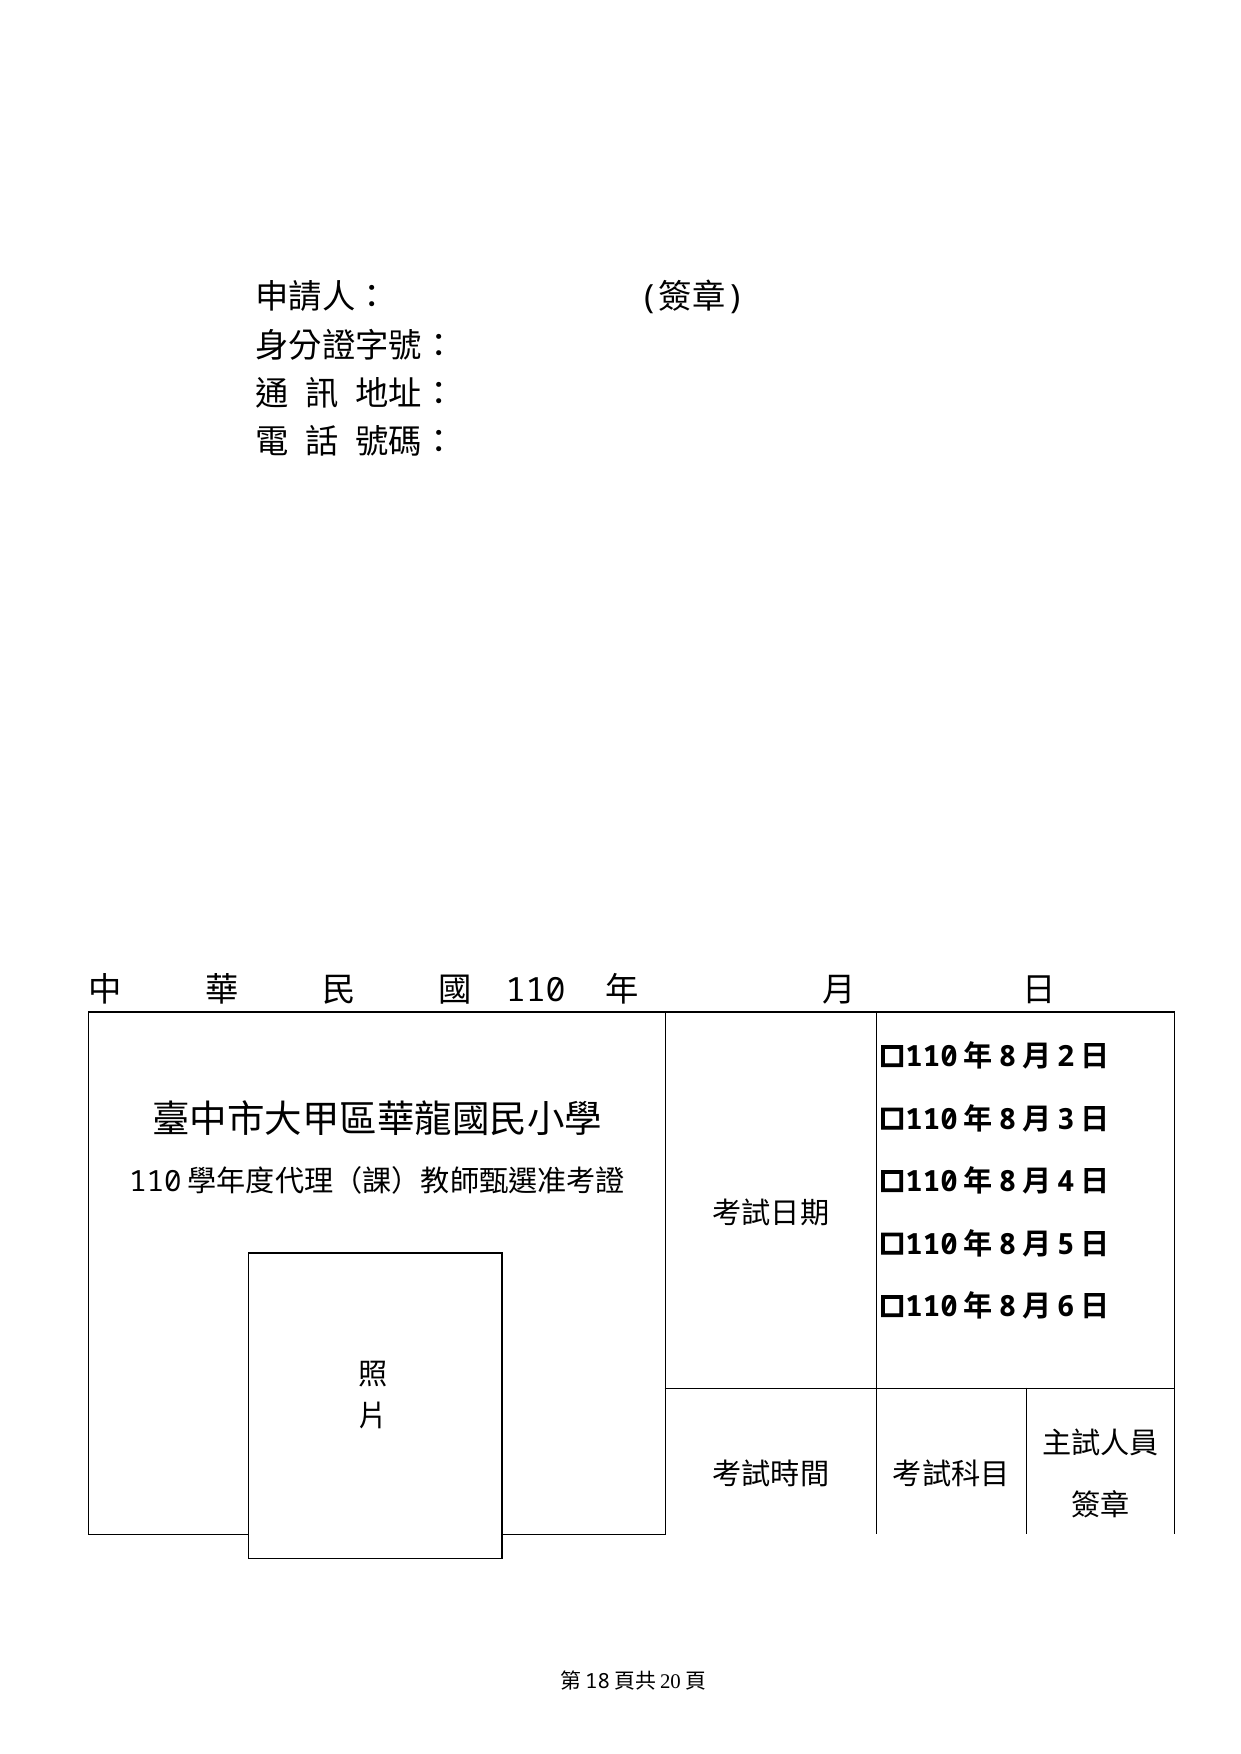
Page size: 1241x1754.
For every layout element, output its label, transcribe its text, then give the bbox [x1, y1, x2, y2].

table_header 110年8月2日 110年8月3日 110年8月4日 110年8月5日 110年8月6日 [877, 1013, 1174, 1387]
table_header 考試日期 [666, 1013, 876, 1387]
table_cell 考試時間 [666, 1389, 876, 1534]
text 中 華 民 國 110 年 月 日 [89, 963, 1152, 1011]
text 身分證字號： [89, 319, 1152, 367]
table_cell 考試科目 [877, 1389, 1026, 1534]
text 通 訊 地址： [89, 367, 1152, 415]
text 申請人： (簽章) [89, 270, 1152, 319]
table_header 臺中市大甲區華龍國民小學 110學年度代理（課）教師甄選准考證 編號： 姓名： 甄選類別： 國小普通班代理教師(體育科) 報考梯次: 第一次招考 第二次招考 第三次招考 第四次招考 第五次招考 [325, 1343, 425, 1511]
text 電 話 號碼： [89, 415, 1152, 463]
table_header 臺中市大甲區華龍國民小學 110學年度代理（課）教師甄選准考證 編號： 姓名： 甄選類別： 國小普通班代理教師(體育科) 報考梯次: 第一次招考 第二次招考 第三次招考 第四次招考 第五次招考 [89, 1013, 665, 1534]
table_cell 主試人員 簽章 [1027, 1389, 1174, 1534]
